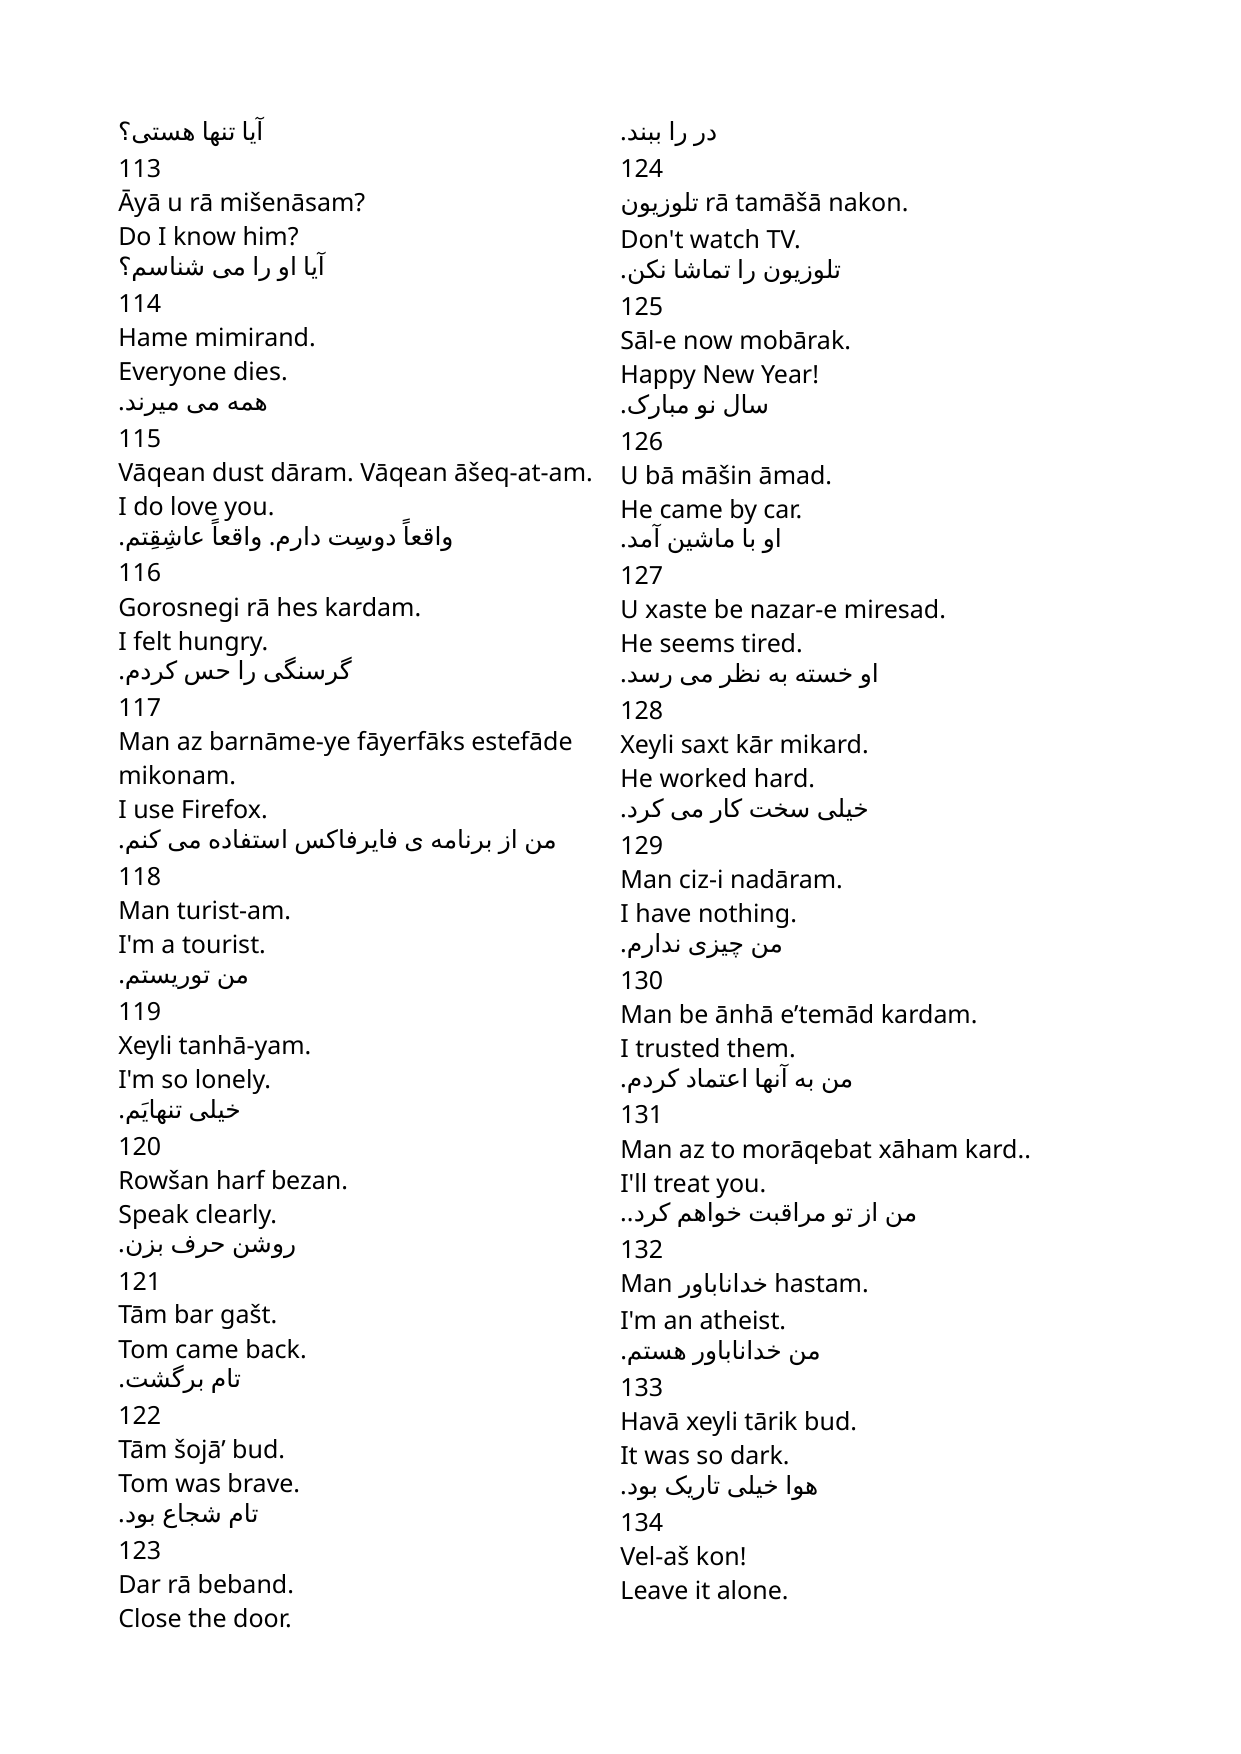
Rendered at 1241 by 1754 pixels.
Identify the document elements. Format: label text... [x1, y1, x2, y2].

text آیا تنها هستی؟ [118, 118, 620, 151]
text Hame mi‌mirand. [118, 319, 620, 354]
text من خداناباور هستم. [620, 1337, 1122, 1370]
text من از تو مراقبت خواهم کرد.. [620, 1199, 1122, 1232]
text Man turist-am. [118, 893, 620, 927]
text I felt hungry. [118, 623, 620, 657]
text U bā māšin āmad. [620, 457, 1122, 491]
text Xeyli saxt kār mi‌kard. [620, 727, 1122, 761]
text 119 [118, 993, 620, 1028]
text من چیزی ندارم. [620, 930, 1122, 962]
text Man az to morāqebat xāham kard.. [620, 1131, 1122, 1165]
text Rowšan harf bezan. [118, 1162, 620, 1196]
text Man خداناباور hastam. [620, 1266, 1122, 1303]
text I trusted them. [620, 1031, 1122, 1064]
text تلوزیون rā tamāšā nakon. [620, 185, 1122, 222]
text Do I know him? [118, 219, 620, 253]
text Vel-aš kon! [620, 1538, 1122, 1573]
text من از برنامه ی فایرفاکس استفاده می کنم. [118, 826, 620, 859]
text در را ببند. [620, 118, 1122, 151]
text Everyone dies. [118, 354, 620, 388]
text Vāqean dust dāram. Vāqean āšeq-at-am. [118, 454, 620, 488]
text Āyā u rā mi‌šenāsam? [118, 185, 620, 219]
text آیا او را می شناسم؟ [118, 253, 620, 286]
text Gorosnegi rā hes kardam. [118, 589, 620, 623]
text 128 [620, 693, 1122, 727]
text واقعاً دوسِت دارم. واقعاً عاشِقِتم. [118, 522, 620, 555]
text Havā xeyli tārik bud. [620, 1404, 1122, 1438]
text Dar rā beband. [118, 1567, 620, 1601]
text 123 [118, 1533, 620, 1567]
text او با ماشین آمد. [620, 525, 1122, 558]
text 121 [118, 1263, 620, 1297]
text 115 [118, 420, 620, 454]
text گرسنگی را حس کردم. [118, 657, 620, 690]
text او خسته به نظر می رسد. [620, 660, 1122, 693]
text It was so dark. [620, 1438, 1122, 1472]
text خیلی سخت کار می کرد. [620, 795, 1122, 828]
text 114 [118, 286, 620, 319]
text 131 [620, 1097, 1122, 1131]
text Happy New Year! [620, 357, 1122, 391]
text 133 [620, 1370, 1122, 1404]
text 134 [620, 1504, 1122, 1538]
text 118 [118, 859, 620, 893]
text Xeyli tanhā-yam. [118, 1028, 620, 1062]
text 117 [118, 690, 620, 724]
text I use Firefox. [118, 792, 620, 826]
text He worked hard. [620, 761, 1122, 795]
text 124 [620, 151, 1122, 185]
text He seems tired. [620, 626, 1122, 660]
text من توریستم. [118, 961, 620, 993]
text 130 [620, 962, 1122, 996]
text سال نو مبارک. [620, 391, 1122, 423]
text U xaste be nazar-e mi‌resad. [620, 592, 1122, 626]
text Man ciz-i nadāram. [620, 862, 1122, 896]
text I have nothing. [620, 896, 1122, 930]
text Sāl-e now mobārak. [620, 322, 1122, 357]
text همه می میرند. [118, 388, 620, 420]
text Tām bar gašt. [118, 1297, 620, 1331]
text 125 [620, 288, 1122, 322]
text Speak clearly. [118, 1196, 620, 1231]
text تام برگشت. [118, 1365, 620, 1398]
text I'm an atheist. [620, 1303, 1122, 1337]
text Close the door. [118, 1601, 620, 1635]
text 113 [118, 151, 620, 185]
text Tom was brave. [118, 1466, 620, 1500]
text He came by car. [620, 491, 1122, 525]
text 127 [620, 558, 1122, 592]
text تام شجاع بود. [118, 1500, 620, 1533]
text هوا خیلی تاریک بود. [620, 1472, 1122, 1504]
text 120 [118, 1128, 620, 1162]
text روشن حرف بزن. [118, 1231, 620, 1263]
text Tām šojā’ bud. [118, 1432, 620, 1466]
text I do love you. [118, 488, 620, 522]
text I'm a tourist. [118, 927, 620, 961]
text Don't watch TV. [620, 222, 1122, 256]
text من به آنها اعتماد کردم. [620, 1064, 1122, 1097]
text 126 [620, 423, 1122, 457]
text 116 [118, 555, 620, 589]
text خیلی تنهایَم. [118, 1096, 620, 1128]
text Man az barnāme‌-ye fāyerfāks estefāde mi‌konam. [118, 724, 620, 792]
text 129 [620, 828, 1122, 862]
text Leave it alone. [620, 1573, 1122, 1607]
text تلوزیون را تماشا نکن. [620, 256, 1122, 288]
text I'll treat you. [620, 1165, 1122, 1199]
text I'm so lonely. [118, 1062, 620, 1096]
text Tom came back. [118, 1331, 620, 1365]
text Man be ānhā e’temād kardam. [620, 996, 1122, 1031]
text 132 [620, 1232, 1122, 1266]
text 122 [118, 1398, 620, 1432]
